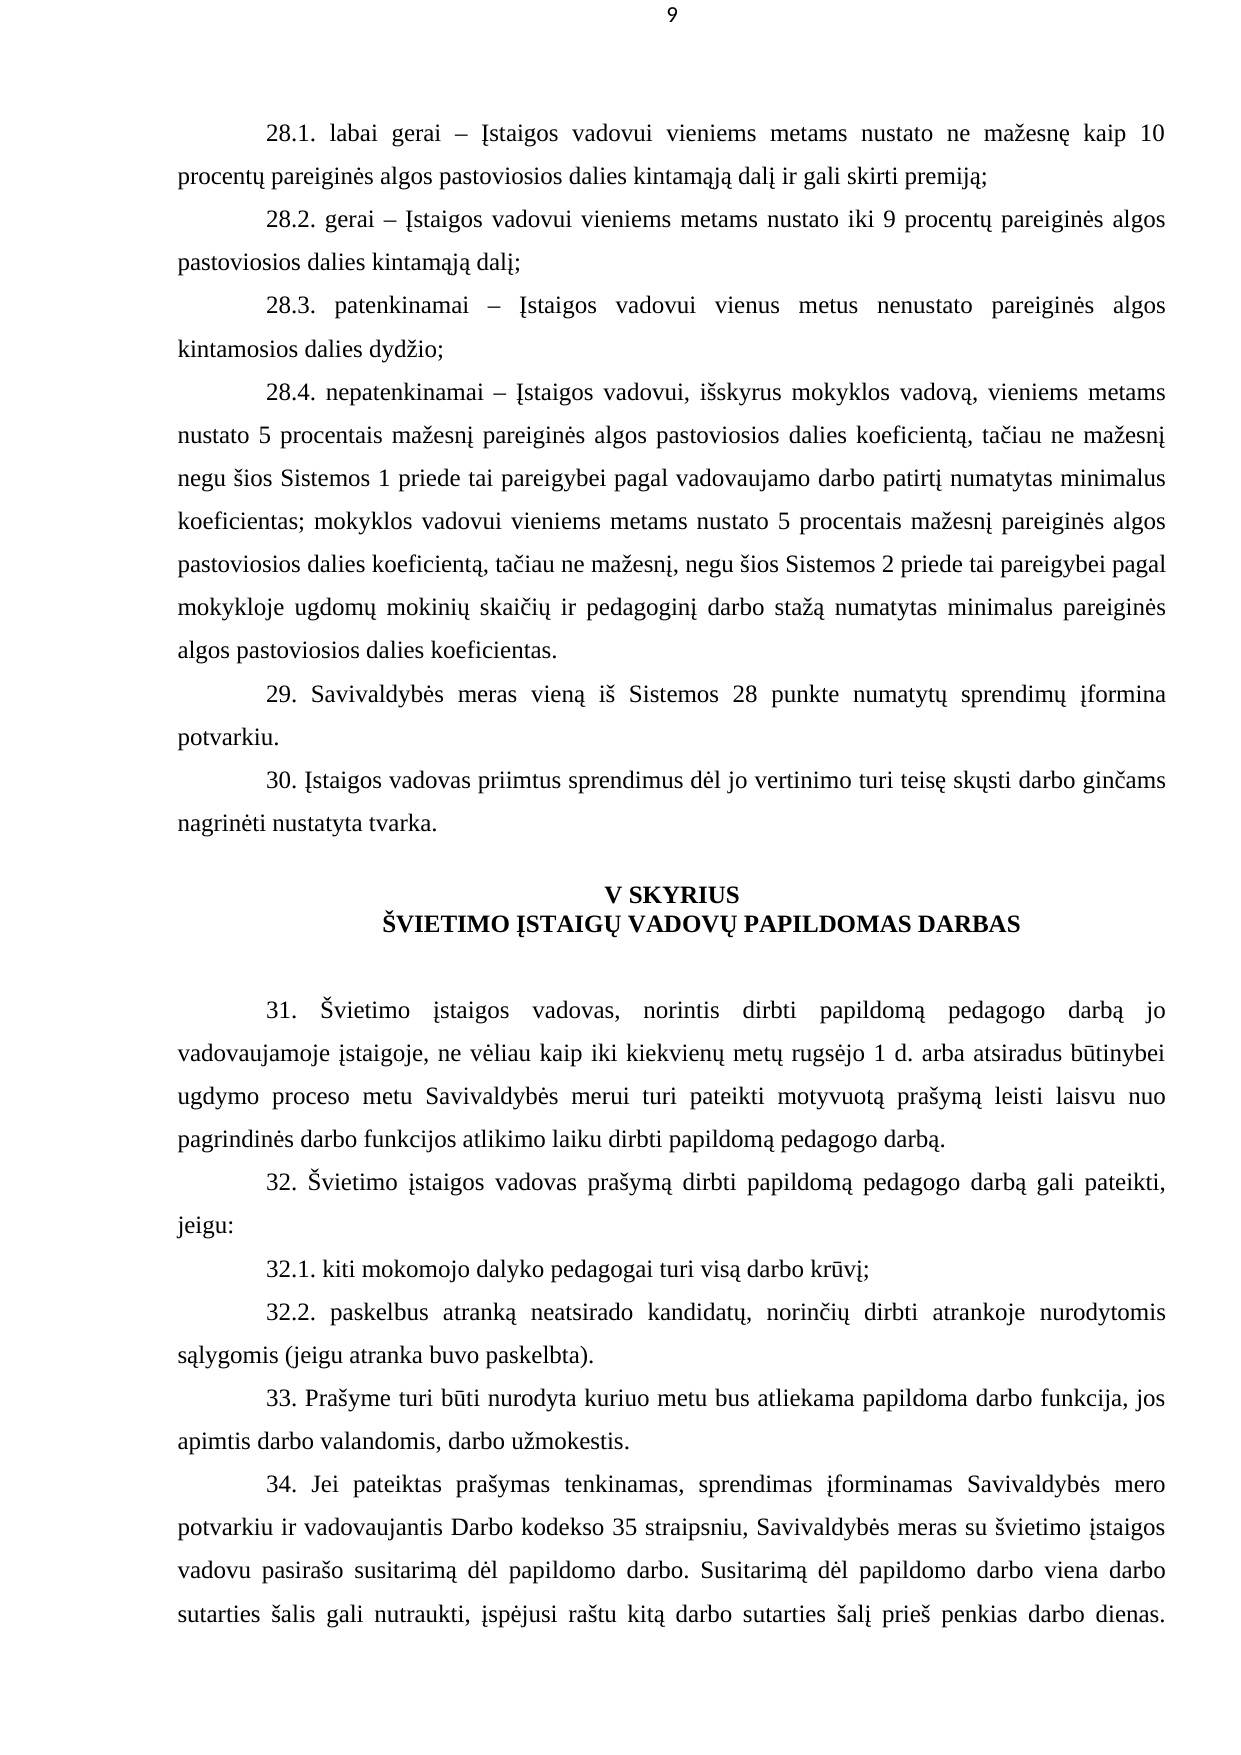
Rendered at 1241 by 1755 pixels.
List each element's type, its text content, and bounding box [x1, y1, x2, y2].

text 28.4. nepatenkinamai – Įstaigos vadovui, išskyrus mokyklos vadovą, vieniems metams nustato 5 procentais mažesnį pareiginės algos pastoviosios dalies koeficientą, tačiau ne mažesnį negu šios Sistemos 1 priede tai pareigybei pagal vadovaujamo darbo patirtį numatytas minimalus koeficientas; mokyklos vadovui vieniems metams nustato 5 procentais mažesnį pareiginės algos pastoviosios dalies koeficientą, tačiau ne mažesnį, negu šios Sistemos 2 priede tai pareigybei pagal mokykloje ugdomų mokinių skaičių ir pedagoginį darbo stažą numatytas minimalus pareiginės algos pastoviosios dalies koeficientas. [177, 377, 1167, 664]
text 29. Savivaldybės meras vieną iš Sistemos 28 punkte numatytų sprendimų įformina potvarkiu. [177, 679, 1167, 751]
text 33. Prašyme turi būti nurodyta kuriuo metu bus atliekama papildoma darbo funkcija, jos apimtis darbo valandomis, darbo užmokestis. [177, 1383, 1167, 1455]
text V SKYRIUS [177, 880, 1167, 909]
text 32. Švietimo įstaigos vadovas prašymą dirbti papildomą pedagogo darbą gali pateikti, jeigu: [177, 1167, 1167, 1239]
text 32.1. kiti mokomojo dalyko pedagogai turi visą darbo krūvį; [177, 1254, 1167, 1282]
text 32.2. paskelbus atranką neatsirado kandidatų, norinčių dirbti atrankoje nurodytomis sąlygomis (jeigu atranka buvo paskelbta). [177, 1297, 1167, 1369]
text 28.1. labai gerai – Įstaigos vadovui vieniems metams nustato ne mažesnę kaip 10 procentų pareiginės algos pastoviosios dalies kintamąją dalį ir gali skirti premiją; [177, 118, 1167, 190]
text 31. Švietimo įstaigos vadovas, norintis dirbti papildomą pedagogo darbą jo vadovaujamoje įstaigoje, ne vėliau kaip iki kiekvienų metų rugsėjo 1 d. arba atsiradus būtinybei ugdymo proceso metu Savivaldybės merui turi pateikti motyvuotą prašymą leisti laisvu nuo pagrindinės darbo funkcijos atlikimo laiku dirbti papildomą pedagogo darbą. [177, 995, 1167, 1153]
text 28.3. patenkinamai – Įstaigos vadovui vienus metus nenustato pareiginės algos kintamosios dalies dydžio; [177, 291, 1167, 362]
text 34. Jei pateiktas prašymas tenkinamas, sprendimas įforminamas Savivaldybės mero potvarkiu ir vadovaujantis Darbo kodekso 35 straipsniu, Savivaldybės meras su švietimo įstaigos vadovu pasirašo susitarimą dėl papildomo darbo. Susitarimą dėl papildomo darbo viena darbo sutarties šalis gali nutraukti, įspėjusi raštu kitą darbo sutarties šalį prieš penkias darbo dienas. [177, 1469, 1167, 1627]
text 30. Įstaigos vadovas priimtus sprendimus dėl jo vertinimo turi teisę skųsti darbo ginčams nagrinėti nustatyta tvarka. [177, 765, 1167, 837]
text ŠVIETIMO ĮSTAIGŲ VADOVŲ PAPILDOMAS DARBAS [177, 909, 1167, 937]
text 28.2. gerai – Įstaigos vadovui vieniems metams nustato iki 9 procentų pareiginės algos pastoviosios dalies kintamąją dalį; [177, 204, 1167, 276]
